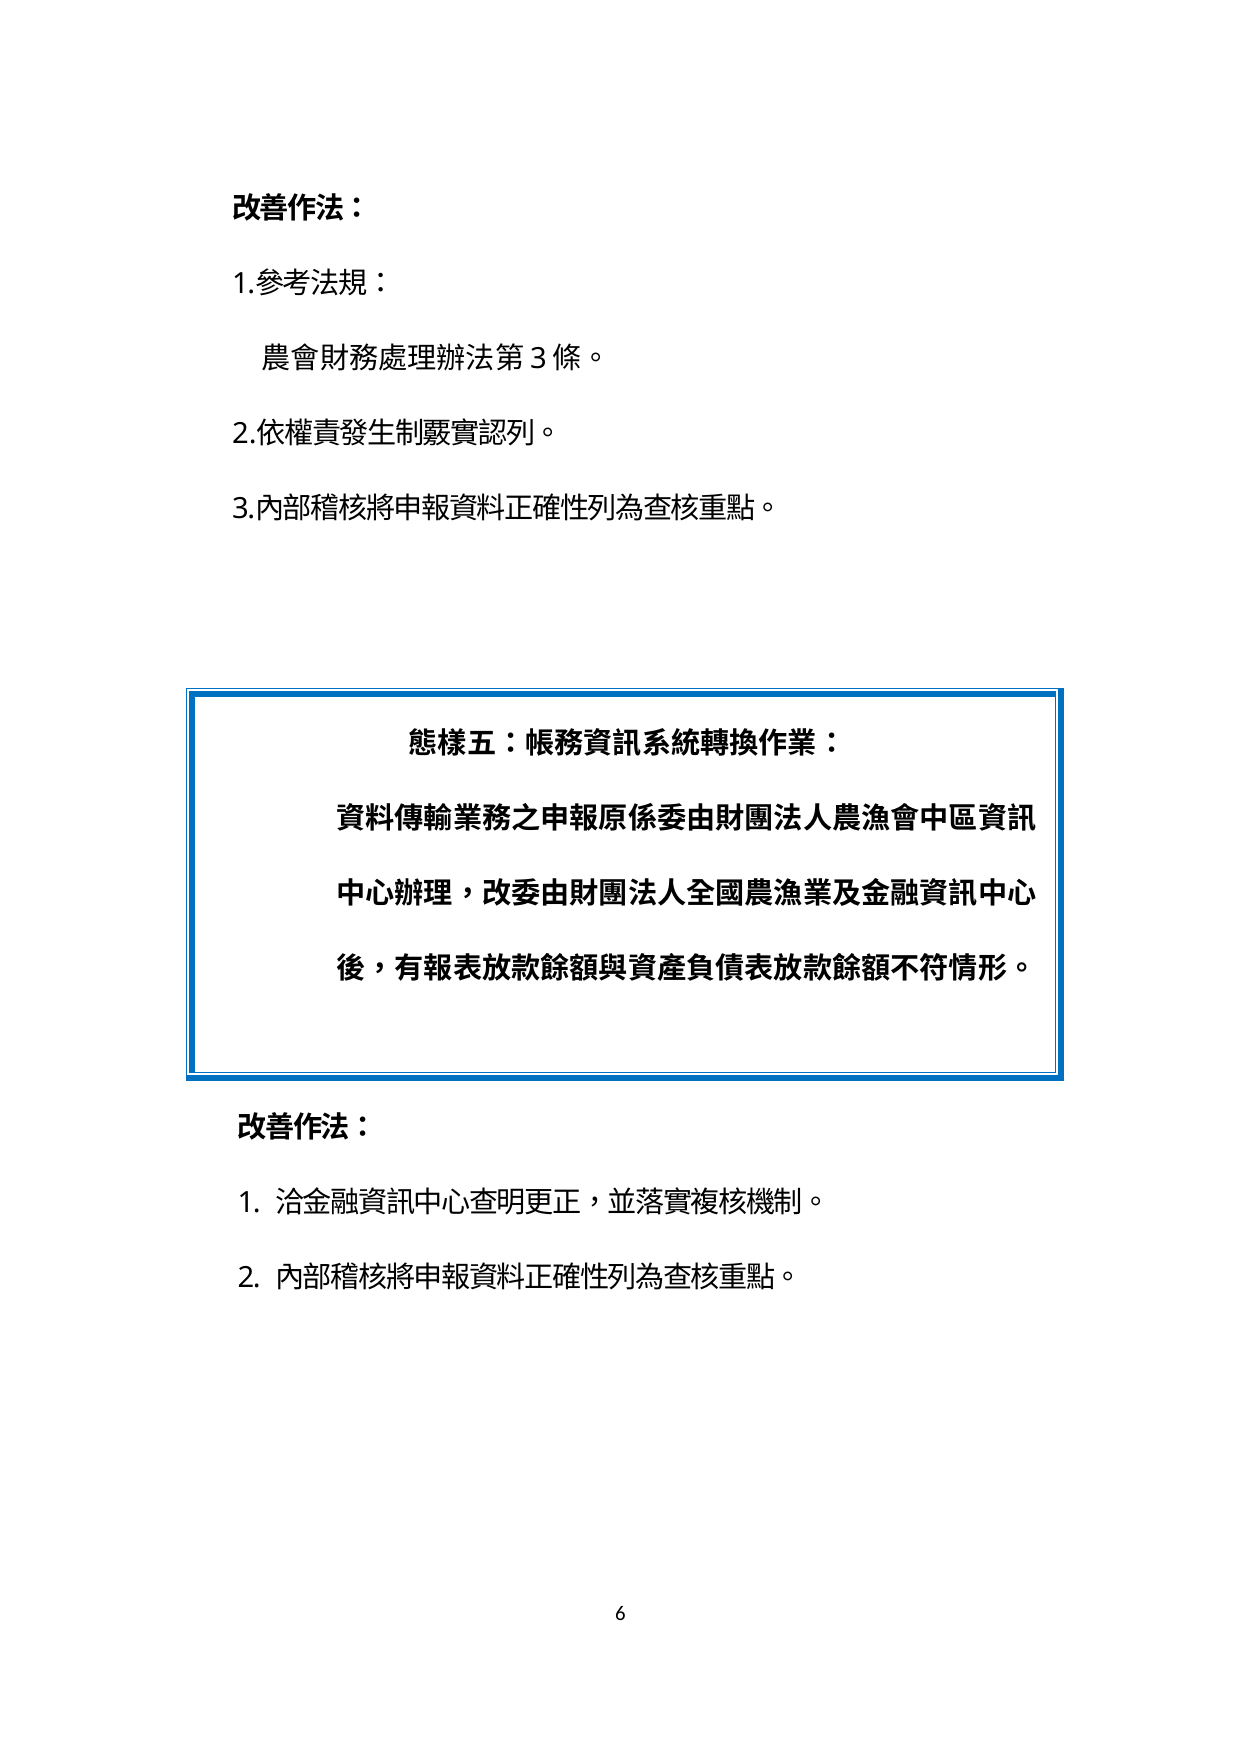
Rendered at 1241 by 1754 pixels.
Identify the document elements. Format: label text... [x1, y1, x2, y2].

list 內部稽核將申報資料正確性列為查核重點。 [237, 1231, 1053, 1306]
text 改善作法： [232, 162, 1053, 237]
list 洽金融資訊中心查明更正，並落實複核機制。 [237, 1156, 1053, 1231]
table_header 態樣五：帳務資訊系統轉換作業： 資料傳輸業務之申報原係委由財團法人農漁會中區資訊 中心辦理，改委由財團法人全國農漁業及金融資訊中心 後，有報表放款餘額與資產負債表放款餘額不符情形。 [195, 697, 1055, 1072]
text 2.依權責發生制覈實認列。 [232, 387, 1053, 462]
text 改善作法： [237, 1081, 1053, 1156]
text 1.參考法規： [232, 237, 1053, 312]
text 3.內部稽核將申報資料正確性列為查核重點。 [232, 462, 1053, 537]
text 農會財務處理辦法第3條。 [261, 312, 1053, 387]
